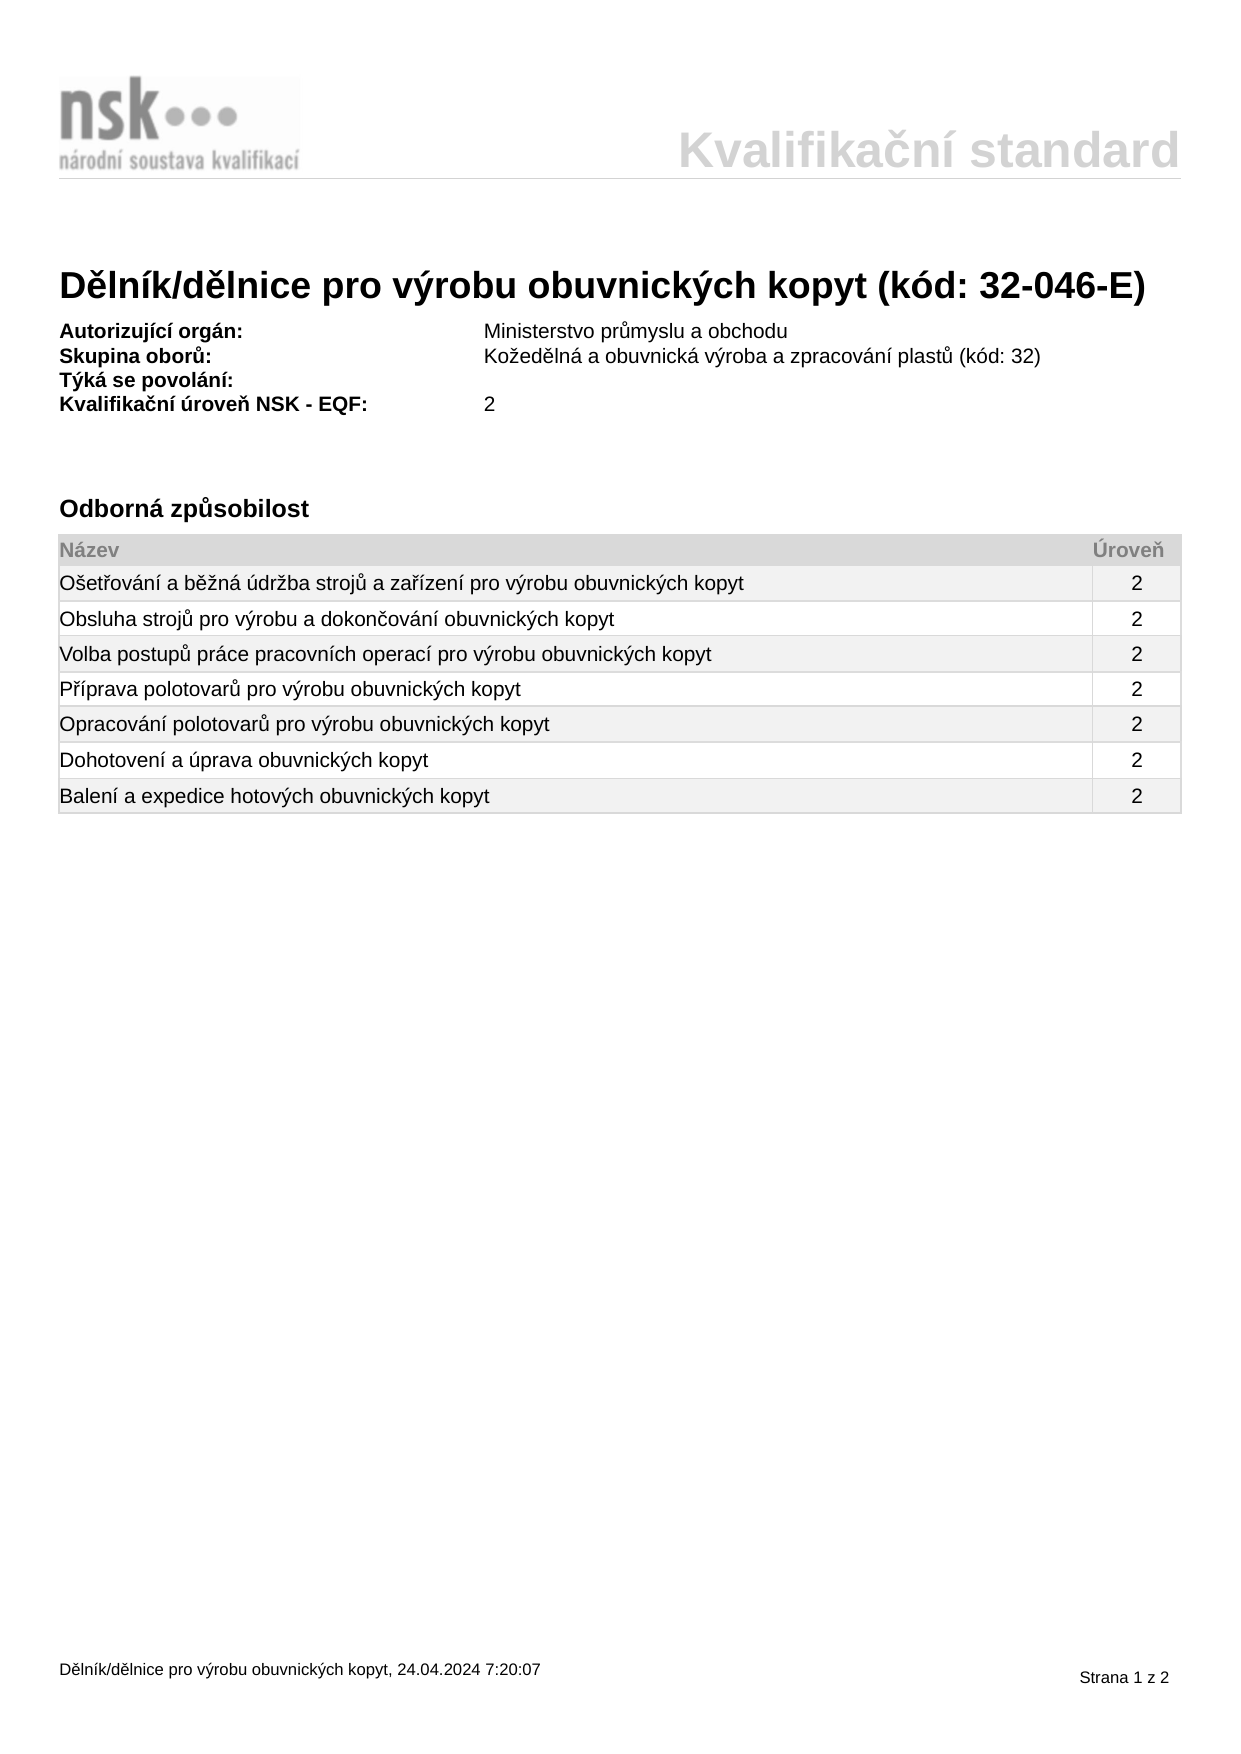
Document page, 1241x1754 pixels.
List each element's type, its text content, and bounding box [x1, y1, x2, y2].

table_cell [862, 814, 1093, 1112]
table_cell [626, 523, 862, 534]
table_header [621, 59, 626, 172]
table_cell [59, 307, 483, 319]
table_cell [862, 196, 1093, 224]
table_cell [626, 814, 862, 1112]
table_cell [1169, 307, 1181, 319]
table_cell Dělník/dělnice pro výrobu obuvnických kopyt (kód: 32-046-E) [59, 224, 1181, 307]
table_cell [484, 814, 620, 1112]
table_cell [59, 172, 483, 178]
table_cell Strana 1 z 2 [862, 1660, 1169, 1696]
table_cell [626, 196, 862, 224]
table_cell [626, 307, 862, 319]
table_cell Název [60, 536, 1092, 564]
table_cell Volba postupů práce pracovních operací pro výrobu obuvnických kopyt [60, 636, 1092, 671]
table_cell Balení a expedice hotových obuvnických kopyt [60, 779, 1092, 812]
table_cell [59, 523, 483, 534]
table_cell [484, 523, 620, 534]
table_cell [620, 307, 626, 319]
table_cell [620, 418, 626, 488]
table_cell [1169, 1660, 1181, 1696]
table_cell Odborná způsobilost [59, 488, 1181, 522]
table_cell [862, 368, 1093, 392]
table_cell [620, 196, 626, 224]
table_cell Příprava polotovarů pro výrobu obuvnických kopyt [60, 673, 1092, 705]
table_cell Úroveň [1093, 536, 1180, 564]
table_cell [862, 307, 1093, 319]
table_cell [620, 814, 626, 1112]
table_cell [59, 814, 483, 1112]
table_cell [1093, 196, 1169, 224]
table_cell 2 [1093, 673, 1180, 705]
table_cell 2 [1093, 566, 1180, 600]
table_cell [862, 1386, 1093, 1659]
table_cell [59, 1386, 483, 1659]
table_cell [484, 307, 620, 319]
table_cell [1093, 307, 1169, 319]
table_cell 2 [1093, 707, 1180, 741]
table_cell [484, 172, 620, 178]
table_cell [1169, 1112, 1181, 1386]
table_cell [620, 1386, 626, 1659]
table_cell [1169, 1386, 1181, 1659]
picture [58, 59, 621, 172]
table_cell Dělník/dělnice pro výrobu obuvnických kopyt, 24.04.2024 7:20:07 [59, 1660, 862, 1696]
table_cell [862, 523, 1093, 534]
table_cell [484, 196, 620, 224]
table_cell Opracování polotovarů pro výrobu obuvnických kopyt [60, 707, 1092, 741]
table_cell Kvalifikační úroveň NSK - EQF: [59, 392, 483, 416]
table_cell [484, 1112, 620, 1386]
table_cell [862, 418, 1093, 488]
table_cell 2 [1093, 602, 1180, 635]
table_cell [484, 368, 620, 392]
table_cell [620, 523, 626, 534]
table_cell Obsluha strojů pro výrobu a dokončování obuvnických kopyt [60, 602, 1092, 635]
table_cell [484, 1386, 620, 1659]
table_cell [626, 368, 862, 392]
table_cell Autorizující orgán: [59, 319, 483, 343]
table_cell [626, 1386, 862, 1659]
table_cell [626, 418, 862, 488]
table_cell [862, 1112, 1093, 1386]
table_cell [626, 1112, 862, 1386]
table_cell [59, 418, 483, 488]
table_cell Skupina oborů: [59, 344, 483, 368]
table_cell [59, 179, 1181, 196]
table_cell Týká se povolání: [59, 368, 483, 392]
table_cell [1093, 418, 1169, 488]
table_cell [484, 418, 620, 488]
table_cell [1093, 523, 1169, 534]
table_cell [1093, 368, 1169, 392]
table_cell Ministerstvo průmyslu a obchodu [484, 319, 1181, 344]
table_cell 2 [1093, 636, 1180, 671]
table_cell [1169, 418, 1181, 488]
table_cell Kožedělná a obuvnická výroba a zpracování plastů (kód: 32) [484, 344, 1181, 368]
table_header Kvalifikační standard [626, 59, 1181, 178]
table_cell Dohotovení a úprava obuvnických kopyt [60, 743, 1092, 777]
table_cell 2 [1093, 743, 1180, 777]
table_cell [1093, 1112, 1169, 1386]
table_cell 2 [484, 392, 1181, 417]
table_cell [1093, 1386, 1169, 1659]
table_cell [59, 196, 483, 224]
table_cell [1169, 814, 1181, 1112]
table_cell [620, 368, 626, 392]
table_cell [1169, 523, 1181, 534]
table_cell [1093, 814, 1169, 1112]
table_cell [59, 1112, 483, 1386]
table_cell [1169, 368, 1181, 392]
table_cell Ošetřování a běžná údržba strojů a zařízení pro výrobu obuvnických kopyt [60, 566, 1092, 600]
table_cell 2 [1093, 779, 1180, 812]
table_cell [1169, 196, 1181, 224]
table_cell [620, 1112, 626, 1386]
